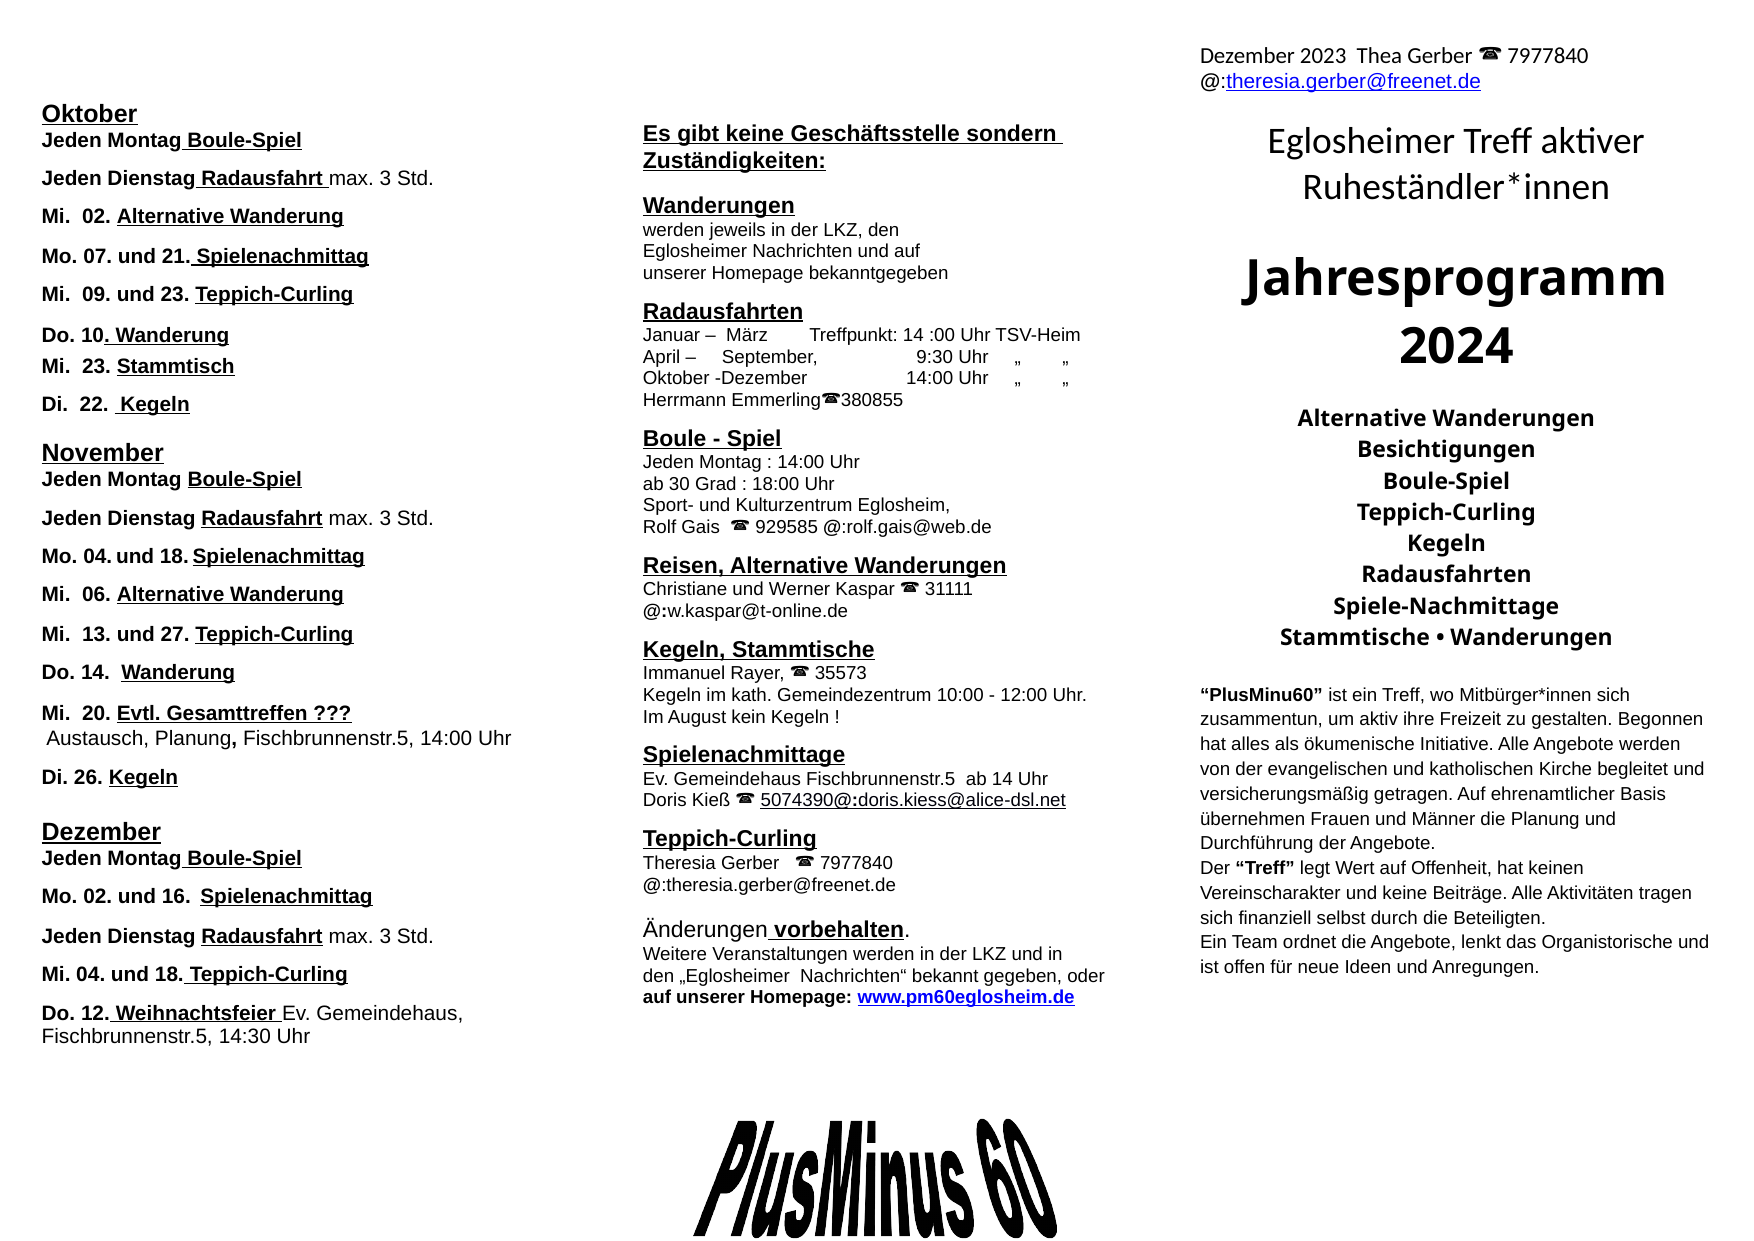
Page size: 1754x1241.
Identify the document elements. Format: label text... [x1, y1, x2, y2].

subtitle Wanderungen [643, 192, 1111, 219]
subtitle Christiane und Werner Kaspar  31111 [643, 578, 1111, 600]
subtitle Rolf Gais  929585 @:rolf.gais@web.de [643, 516, 1111, 537]
text Jeden Dienstag Radausfahrt max. 3 Std. [41, 166, 554, 190]
text Do. 12. Weihnachtsfeier Ev. Gemeindehaus, Fischbrunnenstr.5, 14:30 Uhr [41, 1000, 554, 1048]
table_cell [1198, 652, 1694, 683]
text Änderungen vorbehalten. [643, 916, 1111, 943]
text Mi. 09. und 23. Teppich-Curling [41, 282, 554, 306]
subtitle Jeden Montag Boule-Spiel [41, 466, 554, 490]
text Im August kein Kegeln ! [643, 705, 1111, 727]
text Teppich-Curling [643, 825, 1111, 852]
text auf unserer Homepage: www.pm60eglosheim.de [643, 986, 1111, 1007]
text Ruheständler*innen [1200, 163, 1713, 209]
subtitle Doris Kieß  5074390@:doris.kiess@alice-dsl.net [643, 789, 1111, 811]
text Herrmann Emmerling380855 [643, 389, 1111, 410]
subtitle Mi. 13. und 27. Teppich-Curling [41, 622, 554, 646]
subtitle Immanuel Rayer,  35573 [643, 662, 1111, 684]
subtitle November [41, 438, 554, 466]
text Jahresprogramm [1200, 242, 1713, 310]
text Mo. 07. und 21. Spielenachmittag [41, 243, 554, 267]
text “PlusMinu60” ist ein Treff, wo Mitbürger*innen sich zusammentun, um aktiv ihre Freizeit zu gestalten. Begonnen hat alles als ökumenische Initiative. Alle Angebote werden von der evangelischen und katholischen Kirche begleitet und versicherungsmäßig getragen. Auf ehrenamtlicher Basis übernehmen Frauen und Männer die Planung und Durchführung der Angebote. [1200, 683, 1713, 854]
subtitle Kegeln, Stammtische [643, 636, 1111, 662]
text @:theresia.gerber@freenet.de [1200, 69, 1713, 93]
subtitle unserer Homepage bekanntgegeben [643, 262, 1111, 283]
subtitle werden jeweils in der LKZ, den [643, 219, 1111, 240]
text Radausfahrten [643, 298, 1111, 324]
subtitle Do. 14. Wanderung [41, 660, 554, 684]
text Mi. 23. Stammtisch [41, 354, 554, 378]
subtitle ab 30 Grad : 18:00 Uhr [643, 473, 1111, 494]
text Ein Team ordnet die Angebote, lenkt das Organistorische und ist offen für neue Ideen und Anregungen. [1200, 931, 1713, 978]
subtitle Jeden Dienstag Radausfahrt max. 3 Std. [41, 506, 554, 529]
text Boule - Spiel [643, 425, 1111, 451]
subtitle Oktober [41, 99, 554, 128]
subtitle Spielenachmittage [643, 741, 1111, 768]
subtitle Reisen, Alternative Wanderungen [643, 552, 1111, 578]
subtitle Es gibt keine Geschäftsstelle sondern Zuständigkeiten: [643, 120, 1111, 173]
subtitle Ev. Gemeindehaus Fischbrunnenstr.5 ab 14 Uhr [643, 768, 1111, 789]
text April – September, 9:30 Uhr „ „ [643, 346, 1111, 367]
text Theresia Gerber  7977840 [643, 852, 1111, 873]
text Dezember [41, 817, 554, 846]
text Mo. 02. und 16. Spielenachmittag [41, 884, 554, 908]
text Januar – März Treffpunkt: 14 :00 Uhr TSV-Heim [643, 324, 1111, 346]
text Der “Treff” legt Wert auf Offenheit, hat keinen Vereinscharakter und keine Beiträge. Alle Aktivitäten tragen sich finanziell selbst durch die Beteiligten. [1200, 857, 1713, 928]
text Di. 26. Kegeln [41, 764, 554, 788]
text Di. 22. Kegeln [41, 392, 554, 416]
text Jeden Montag Boule-Spiel [41, 128, 554, 152]
text @:theresia.gerber@freenet.de [643, 873, 1111, 895]
text Oktober -Dezember 14:00 Uhr „ „ [643, 367, 1111, 389]
subtitle Sport- und Kulturzentrum Eglosheim, [643, 494, 1111, 516]
text Mi. 02. Alternative Wanderung [41, 204, 554, 228]
subtitle Do. 10. Wanderung [41, 323, 554, 347]
subtitle Jeden Montag : 14:00 Uhr [643, 451, 1111, 473]
subtitle @:w.kaspar@t-online.de [643, 600, 1111, 621]
subtitle Mi. 06. Alternative Wanderung [41, 582, 554, 606]
subtitle Mi. 20. Evtl. Gesamttreffen ??? [41, 698, 554, 726]
text Jeden Dienstag Radausfahrt max. 3 Std. [41, 924, 554, 948]
subtitle Jeden Montag Boule-Spiel [41, 846, 554, 870]
subtitle Eglosheimer Nachrichten und auf [643, 240, 1111, 262]
text Mi. 04. und 18. Teppich-Curling [41, 962, 554, 986]
text Kegeln im kath. Gemeindezentrum 10:00 - 12:00 Uhr. [643, 684, 1111, 705]
text Dezember 2023 Thea Gerber  7977840 [1200, 41, 1713, 69]
table_header Alternative Wanderungen Besichtigungen Boule-Spiel Teppich-Curling Kegeln Radausfahrten Spiele-Nachmittage Stammtische • Wanderungen [1198, 378, 1694, 652]
text den „Eglosheimer Nachrichten“ bekannt gegeben, oder [643, 964, 1111, 986]
text Weitere Veranstaltungen werden in der LKZ und in [643, 943, 1111, 964]
subtitle Mo. 04. und 18. Spielenachmittag [41, 544, 554, 568]
subtitle Eglosheimer Treff aktiver [1200, 117, 1713, 163]
subtitle Austausch, Planung, Fischbrunnenstr.5, 14:00 Uhr [41, 726, 554, 750]
text 2024 [1200, 310, 1713, 378]
